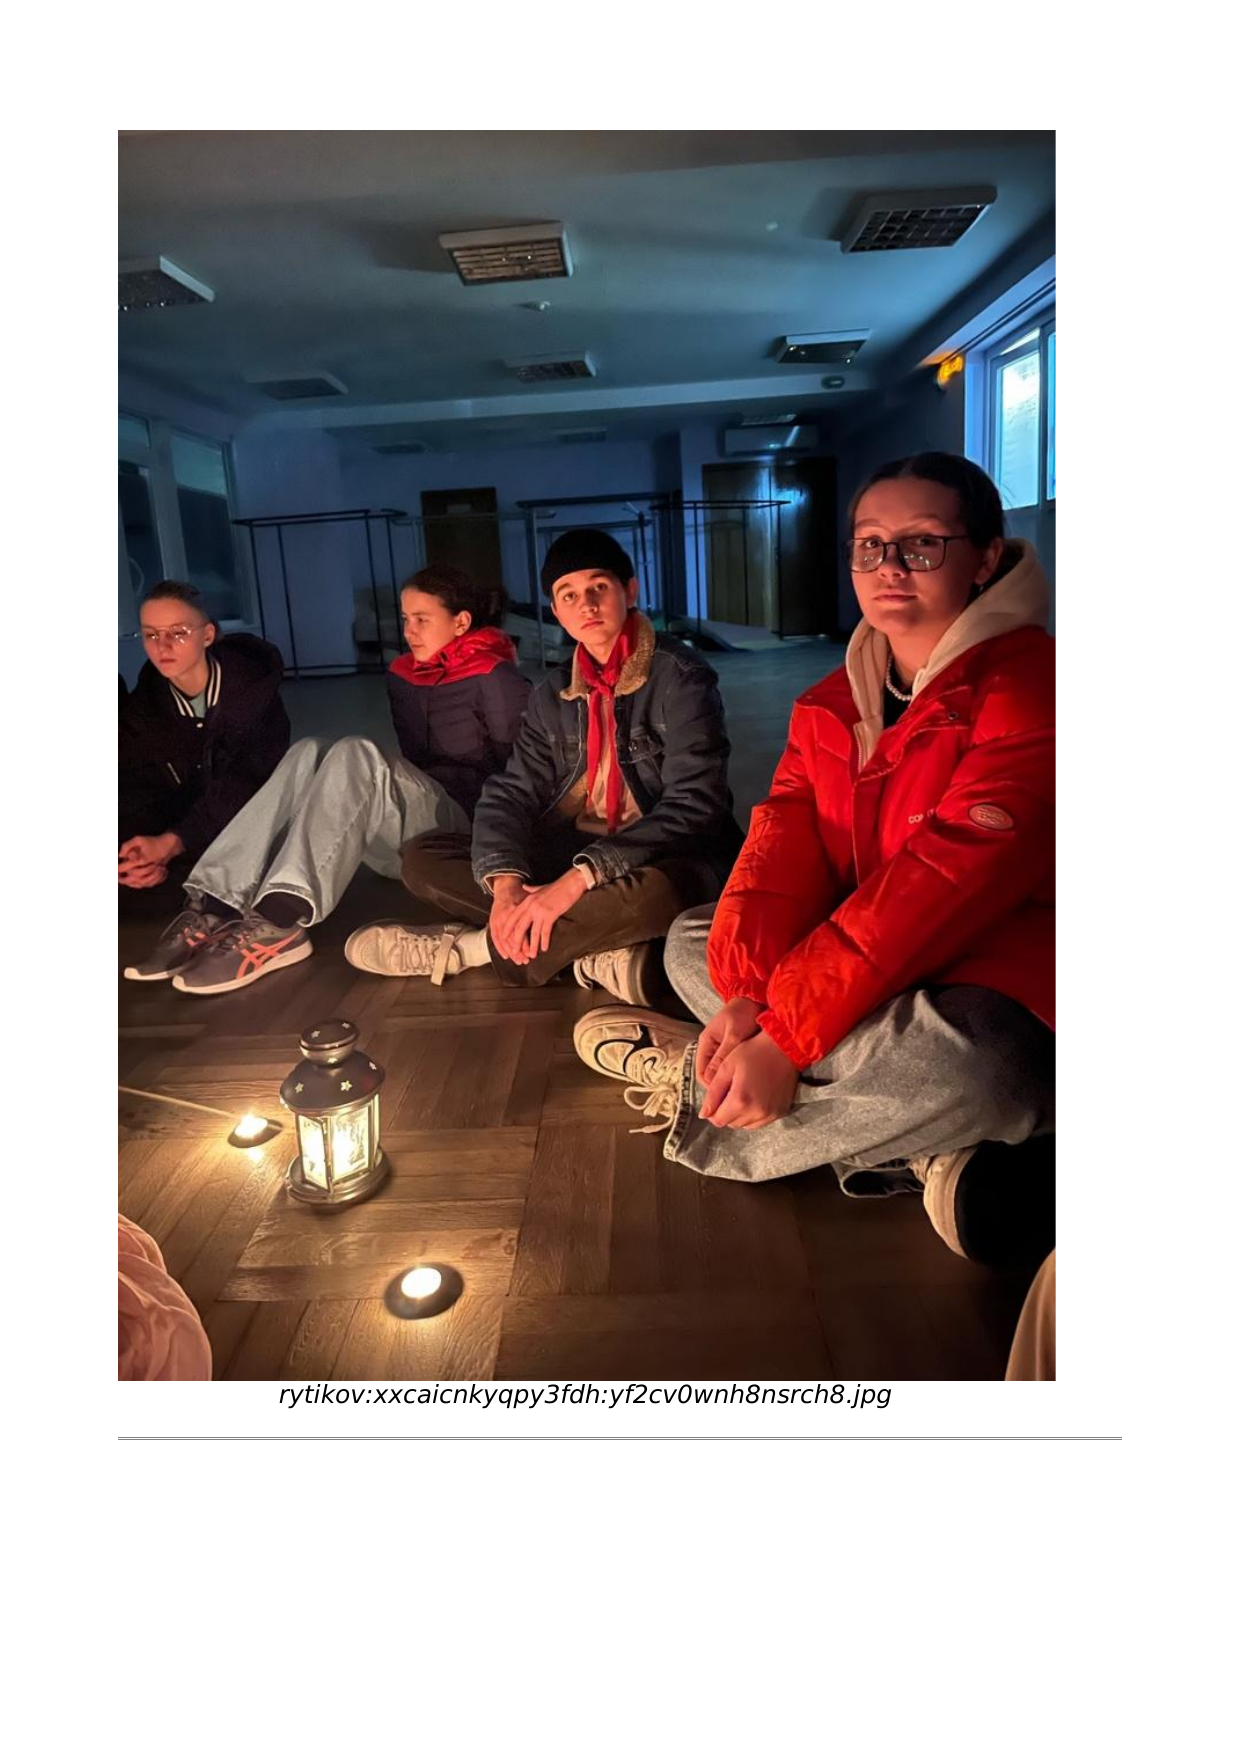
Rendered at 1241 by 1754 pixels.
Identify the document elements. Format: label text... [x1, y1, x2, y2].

picture [118, 130, 1056, 1381]
text rytikov:xxcaicnkyqpy3fdh:yf2cv0wnh8nsrch8.jpg [118, 1381, 1056, 1410]
